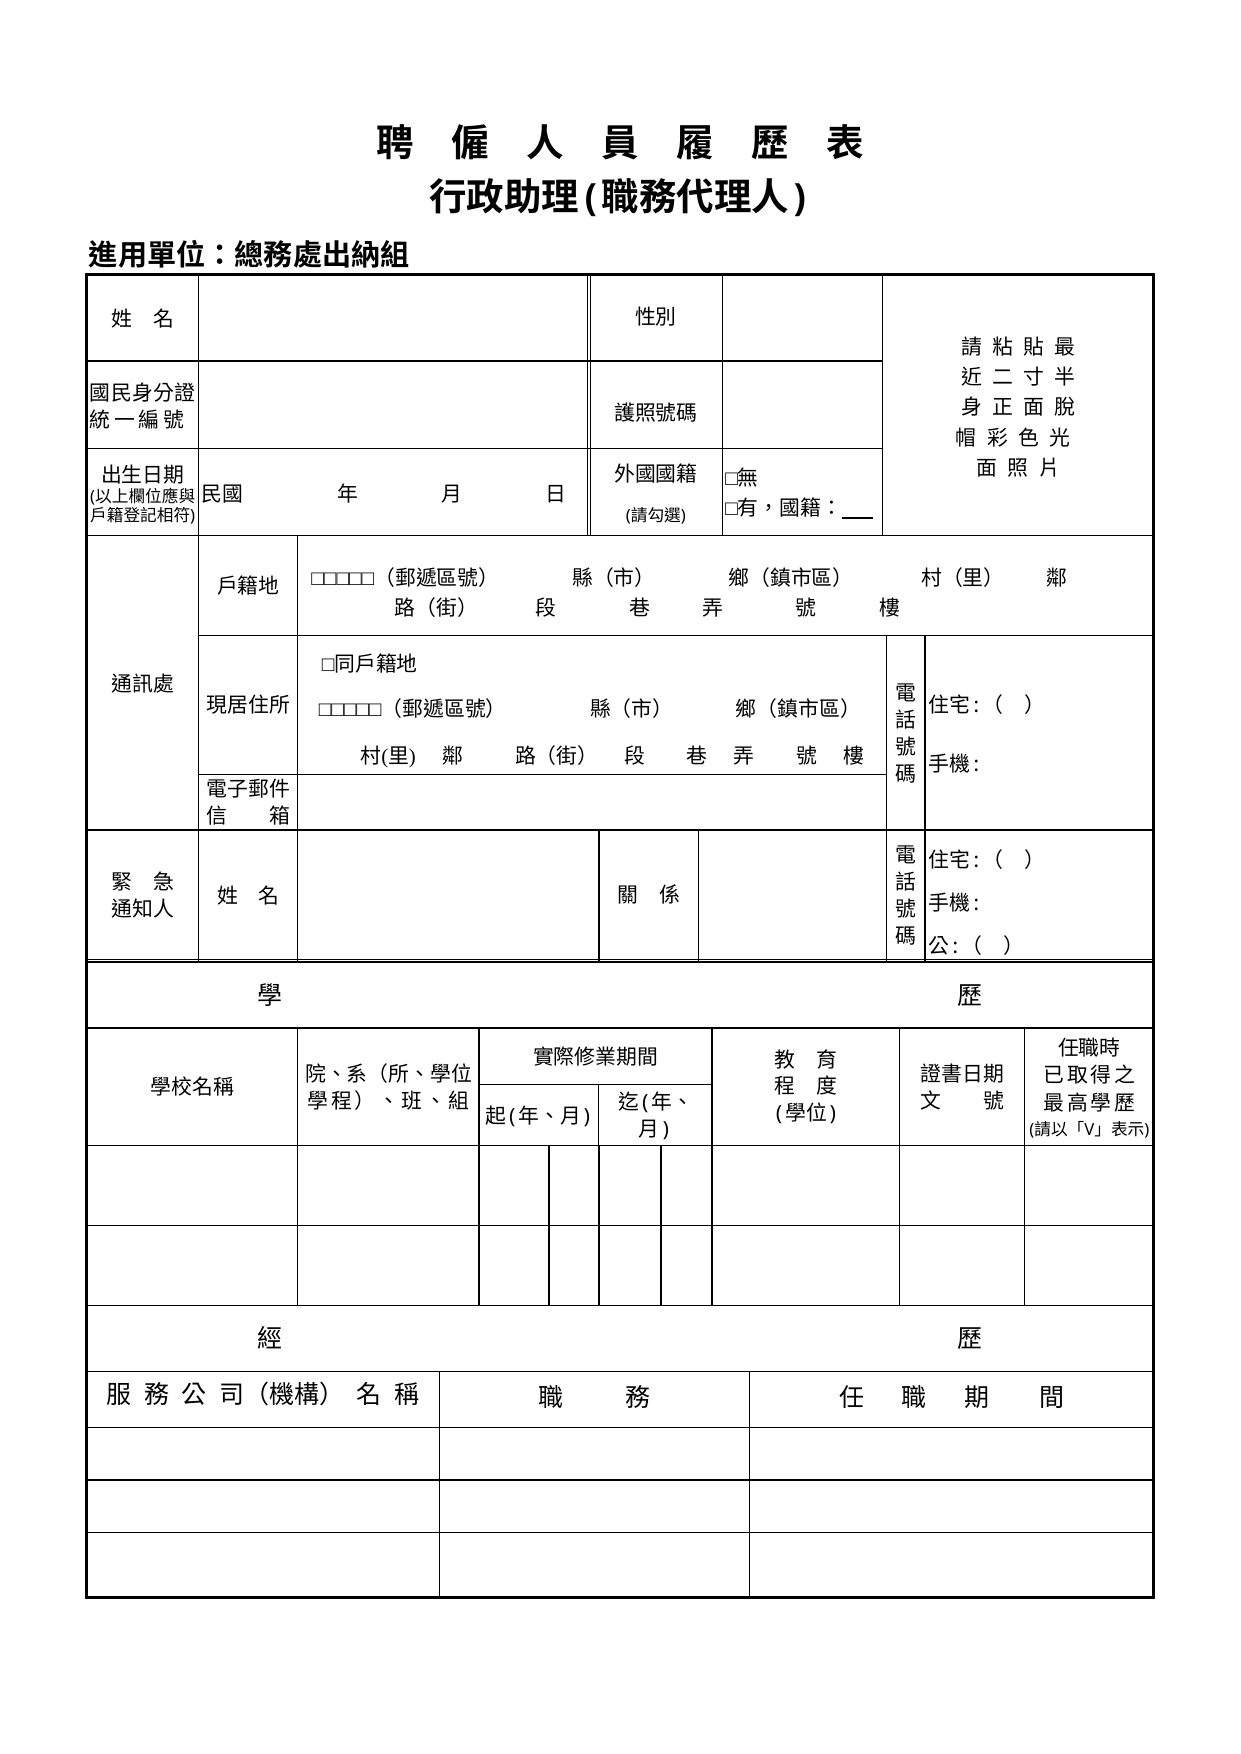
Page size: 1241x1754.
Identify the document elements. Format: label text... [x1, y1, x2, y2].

table_cell 任 職 期 間 [750, 1372, 1152, 1426]
table_cell [723, 362, 882, 448]
text 聘 僱 人 員 履 歷 表 [89, 112, 1152, 167]
table_cell 服 務 公 司（機構） 名 稱 [88, 1372, 439, 1426]
table_cell 外國國籍 (請勾選) [591, 449, 722, 535]
table_cell [440, 1533, 749, 1596]
table_header [199, 276, 587, 360]
table_cell [298, 1146, 478, 1224]
table_cell [480, 1146, 548, 1224]
table_cell 迄(年、月) [599, 1085, 711, 1144]
table_cell [750, 1533, 1152, 1596]
table_cell 緊 急 通知人 [88, 831, 198, 959]
table_cell 實際修業期間 [480, 1029, 711, 1084]
table_cell 國民身分證統一編號 [88, 362, 198, 448]
table_cell 現居住所 [199, 636, 297, 773]
table_header 性別 [591, 276, 722, 360]
table_cell □同戶籍地 □□□□□（郵遞區號） 縣（市） 鄉（鎮市區） 村(里) 鄰 路（街） 段 巷 弄 號 樓 [298, 636, 886, 773]
table_cell [1025, 1146, 1152, 1224]
table_cell [298, 775, 886, 829]
table_header [723, 276, 882, 360]
table_cell 學 歷 [88, 963, 1152, 1027]
table_header 姓 名 [88, 276, 198, 360]
table_cell [713, 1146, 899, 1224]
table_cell 教 育 程 度 (學位) [713, 1029, 899, 1144]
table_cell [88, 1428, 439, 1479]
table_cell □無 □有，國籍： [723, 449, 882, 535]
table_cell 戶籍地 [199, 536, 297, 634]
table_cell [713, 1226, 899, 1304]
table_header 請 粘 貼 最 近 二 寸 半 身 正 面 脫 帽 彩 色 光 面 照 片 [883, 276, 1152, 535]
table_cell [900, 1146, 1024, 1224]
table_cell 住宅:（ ） 手機: 公:（ ） [926, 831, 1152, 959]
table_cell 住宅:（ ） 手機: [926, 636, 1152, 829]
table_cell [199, 362, 587, 448]
table_cell [440, 1428, 749, 1479]
table_cell [88, 1481, 439, 1532]
table_cell 任職時 已取得之 最高學歷 (請以「V」表示) [1025, 1029, 1152, 1144]
table_cell 電話號碼 [887, 831, 924, 959]
table_cell [440, 1481, 749, 1532]
table_cell [298, 1226, 478, 1304]
table_cell [750, 1428, 1152, 1479]
table_cell 關 係 [600, 831, 698, 959]
table_cell [662, 1226, 711, 1304]
table_cell [600, 1146, 660, 1224]
text 行政助理(職務代理人) [89, 167, 1152, 221]
table_cell [88, 1533, 439, 1596]
table_cell [699, 831, 886, 959]
table_cell [298, 831, 598, 959]
table_cell [550, 1226, 598, 1304]
table_cell [750, 1481, 1152, 1532]
table_cell 姓 名 [199, 831, 297, 959]
table_cell [600, 1226, 660, 1304]
table_cell □□□□□（郵遞區號） 縣（市） 鄉（鎮市區） 村（里） 鄰 路（街） 段 巷 弄 號 樓 [298, 536, 1152, 634]
table_cell 證書日期 文 號 [900, 1029, 1024, 1144]
table_cell 經 歷 [88, 1306, 1152, 1371]
table_cell [480, 1226, 548, 1304]
table_cell [900, 1226, 1024, 1304]
table_cell [88, 1146, 297, 1224]
table_cell [662, 1146, 711, 1224]
table_cell 民國 年 月 日 [199, 449, 587, 535]
table_cell 學校名稱 [88, 1029, 297, 1144]
table_cell 院、系（所、學位 學程）、班、組 [298, 1029, 478, 1144]
table_cell 職 務 [440, 1372, 749, 1426]
table_cell 通訊處 [88, 536, 198, 829]
table_cell [550, 1146, 598, 1224]
table_cell [1025, 1226, 1152, 1304]
table_cell [88, 1226, 297, 1304]
table_cell 護照號碼 [591, 362, 722, 448]
table_cell 電子郵件 信 箱 [199, 775, 297, 829]
text 進用單位：總務處出納組 [89, 221, 1152, 273]
table_cell 電話號碼 [887, 636, 924, 829]
table_cell 出生日期 (以上欄位應與戶籍登記相符) [88, 449, 198, 535]
table_cell 起(年、月) [480, 1085, 598, 1144]
